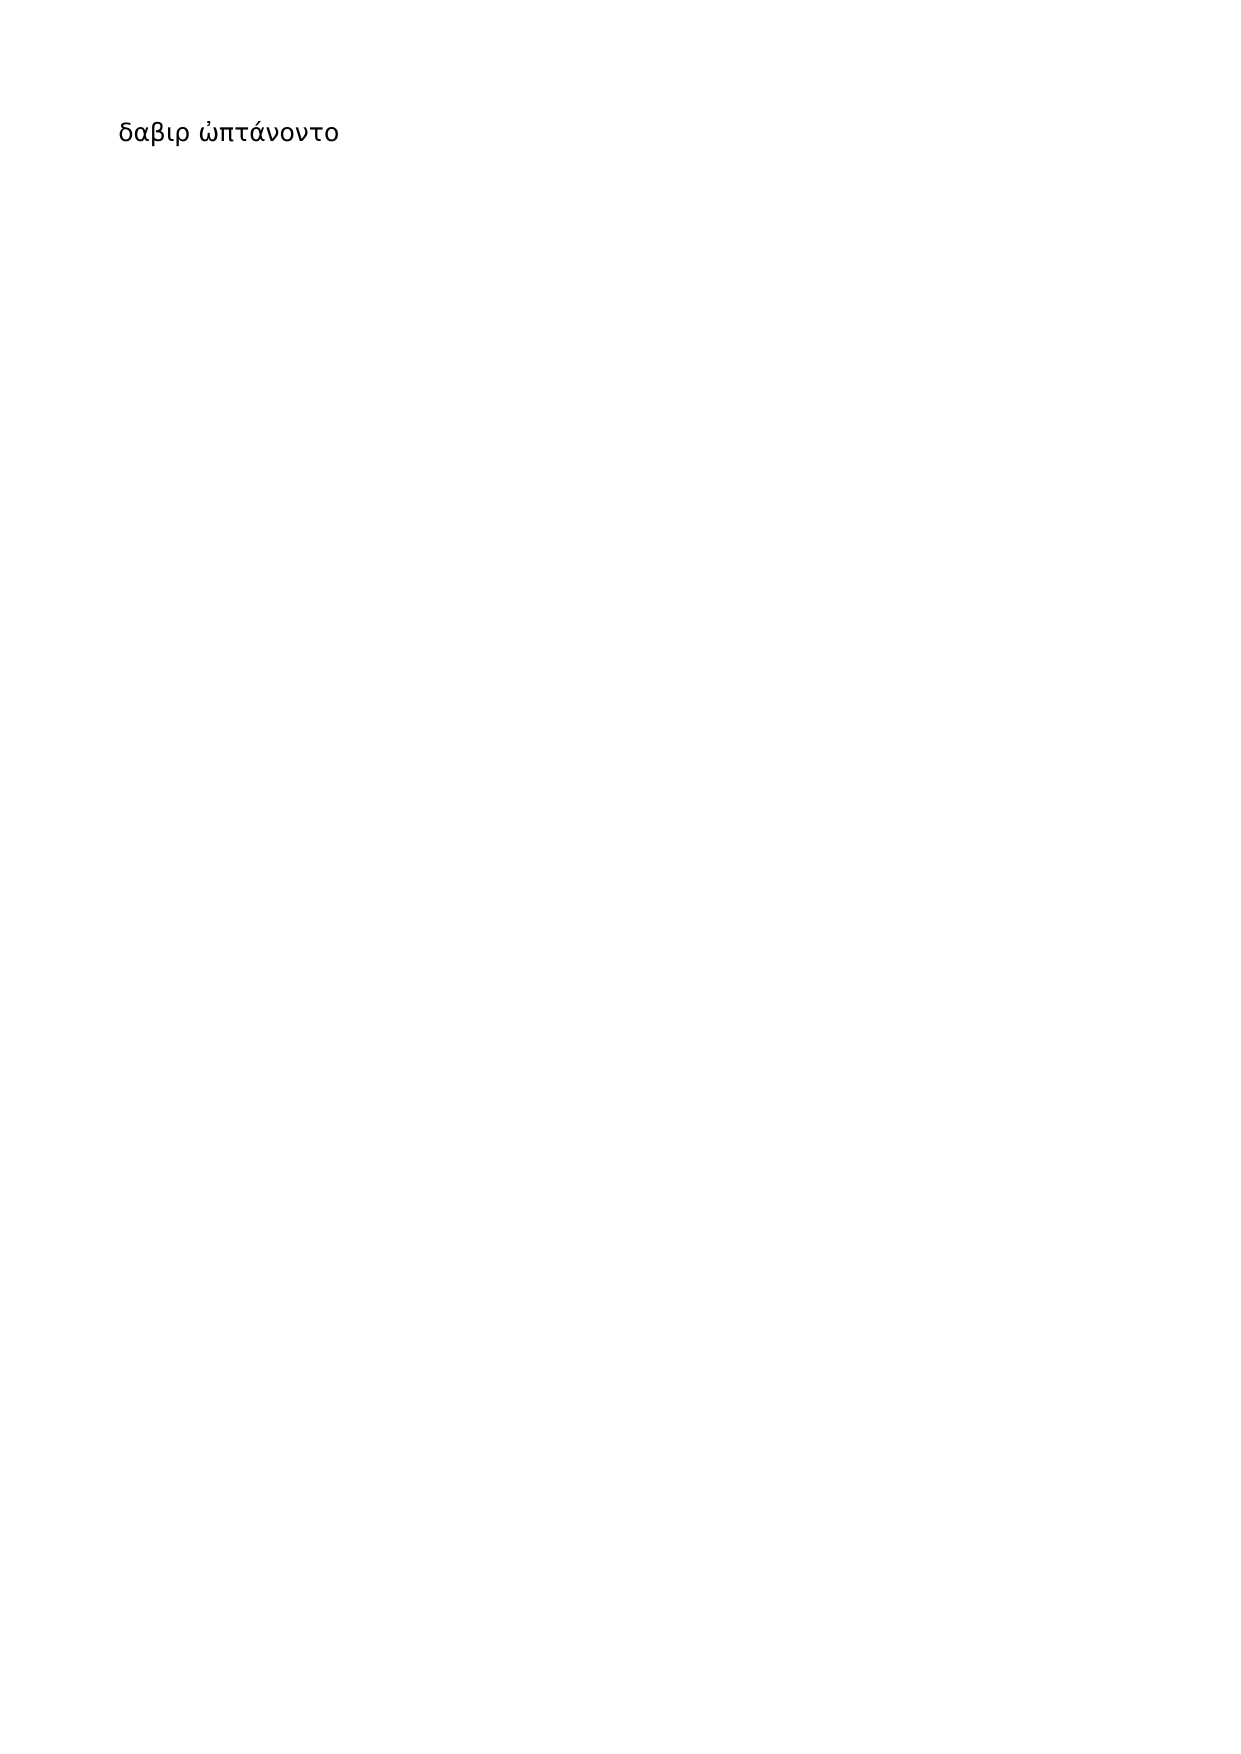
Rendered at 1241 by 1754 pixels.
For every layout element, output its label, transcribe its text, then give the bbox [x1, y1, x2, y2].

text δαβιρ ὠπτάνοντο [118, 118, 1122, 147]
